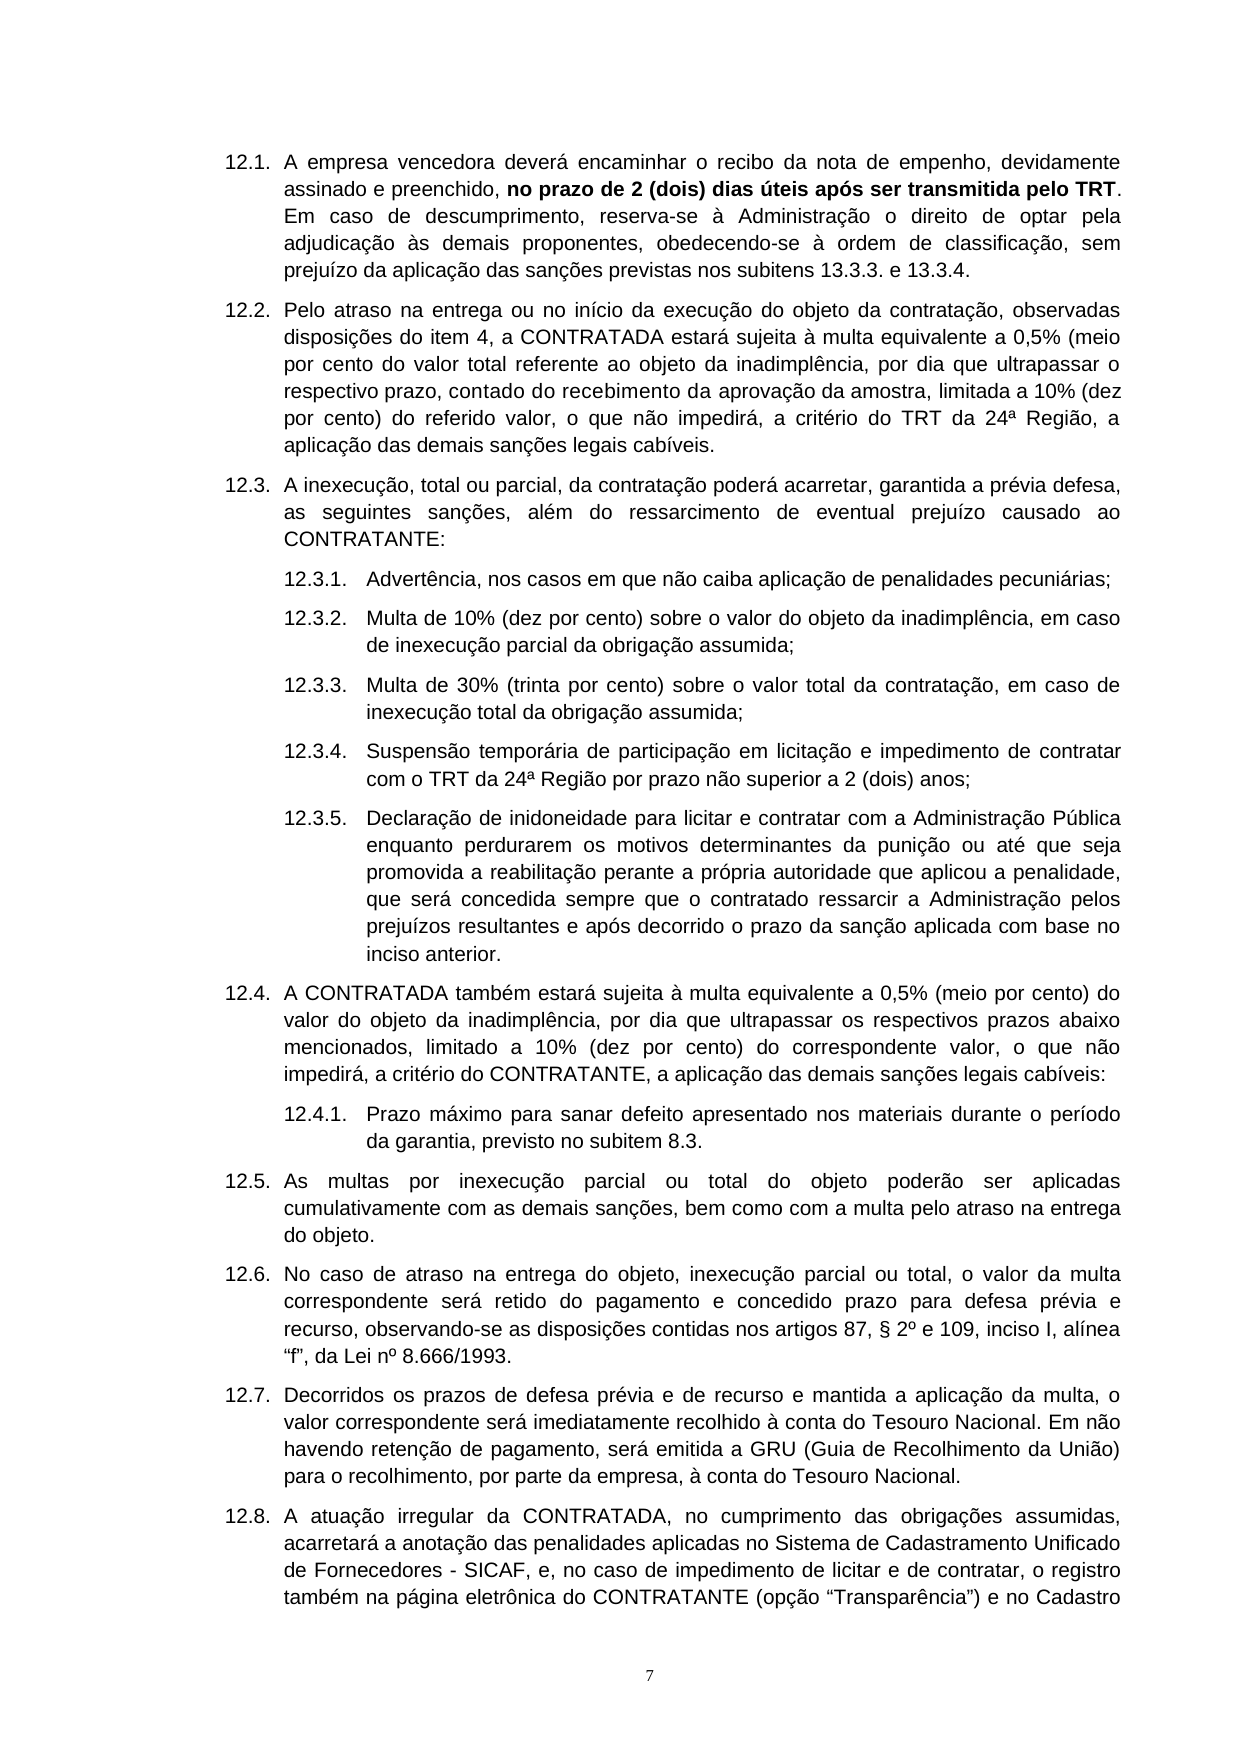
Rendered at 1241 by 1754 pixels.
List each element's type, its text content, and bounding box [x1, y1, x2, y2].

subtitle No caso de atraso na entrega do objeto, inexecução parcial ou total, o valor da multa correspondente será retido do pagamento e concedido prazo para defesa prévia e recurso, observando-se as disposições contidas nos artigos 87, § 2º e 109, inciso I, alínea “f”, da Lei nº 8.666/1993. [224, 1260, 1122, 1368]
subtitle Declaração de inidoneidade para licitar e contratar com a Administração Pública enquanto perdurarem os motivos determinantes da punição ou até que seja promovida a reabilitação perante a própria autoridade que aplicou a penalidade, que será concedida sempre que o contratado ressarcir a Administração pelos prejuízos resultantes e após decorrido o prazo da sanção aplicada com base no inciso anterior. [283, 804, 1122, 966]
subtitle Advertência, nos casos em que não caiba aplicação de penalidades pecuniárias; [283, 564, 1122, 591]
subtitle Decorridos os prazos de defesa prévia e de recurso e mantida a aplicação da multa, o valor correspondente será imediatamente recolhido à conta do Tesouro Nacional. Em não havendo retenção de pagamento, será emitida a GRU (Guia de Recolhimento da União) para o recolhimento, por parte da empresa, à conta do Tesouro Nacional. [224, 1381, 1122, 1489]
subtitle A atuação irregular da CONTRATADA, no cumprimento das obrigações assumidas, acarretará a anotação das penalidades aplicadas no Sistema de Cadastramento Unificado de Fornecedores - SICAF, e, no caso de impedimento de licitar e de contratar, o registro também na página eletrônica do CONTRATANTE (opção “Transparência”) e no Cadastro [224, 1502, 1122, 1610]
subtitle As multas por inexecução parcial ou total do objeto poderão ser aplicadas cumulativamente com as demais sanções, bem como com a multa pelo atraso na entrega do objeto. [224, 1166, 1122, 1248]
subtitle A inexecução, total ou parcial, da contratação poderá acarretar, garantida a prévia defesa, as seguintes sanções, além do ressarcimento de eventual prejuízo causado ao CONTRATANTE: [224, 471, 1122, 552]
subtitle Multa de 30% (trinta por cento) sobre o valor total da contratação, em caso de inexecução total da obrigação assumida; [283, 671, 1122, 725]
subtitle A empresa vencedora deverá encaminhar o recibo da nota de empenho, devidamente assinado e preenchido, no prazo de 2 (dois) dias úteis após ser transmitida pelo TRT. Em caso de descumprimento, reserva-se à Administração o direito de optar pela adjudicação às demais proponentes, obedecendo-se à ordem de classificação, sem prejuízo da aplicação das sanções previstas nos subitens 13.3.3. e 13.3.4. [224, 148, 1122, 283]
subtitle Multa de 10% (dez por cento) sobre o valor do objeto da inadimplência, em caso de inexecução parcial da obrigação assumida; [283, 604, 1122, 658]
subtitle Prazo máximo para sanar defeito apresentado nos materiais durante o período da garantia, previsto no subitem 8.3. [283, 1100, 1122, 1154]
subtitle Suspensão temporária de participação em licitação e impedimento de contratar com o TRT da 24ª Região por prazo não superior a 2 (dois) anos; [283, 737, 1122, 791]
subtitle A CONTRATADA também estará sujeita à multa equivalente a 0,5% (meio por cento) do valor do objeto da inadimplência, por dia que ultrapassar os respectivos prazos abaixo mencionados, limitado a 10% (dez por cento) do correspondente valor, o que não impedirá, a critério do CONTRATANTE, a aplicação das demais sanções legais cabíveis: [224, 979, 1122, 1087]
subtitle Pelo atraso na entrega ou no início da execução do objeto da contratação, observadas disposições do item 4, a CONTRATADA estará sujeita à multa equivalente a 0,5% (meio por cento do valor total referente ao objeto da inadimplência, por dia que ultrapassar o respectivo prazo, contado do recebimento da aprovação da amostra, limitada a 10% (dez por cento) do referido valor, o que não impedirá, a critério do TRT da 24ª Região, a aplicação das demais sanções legais cabíveis. [224, 296, 1122, 458]
